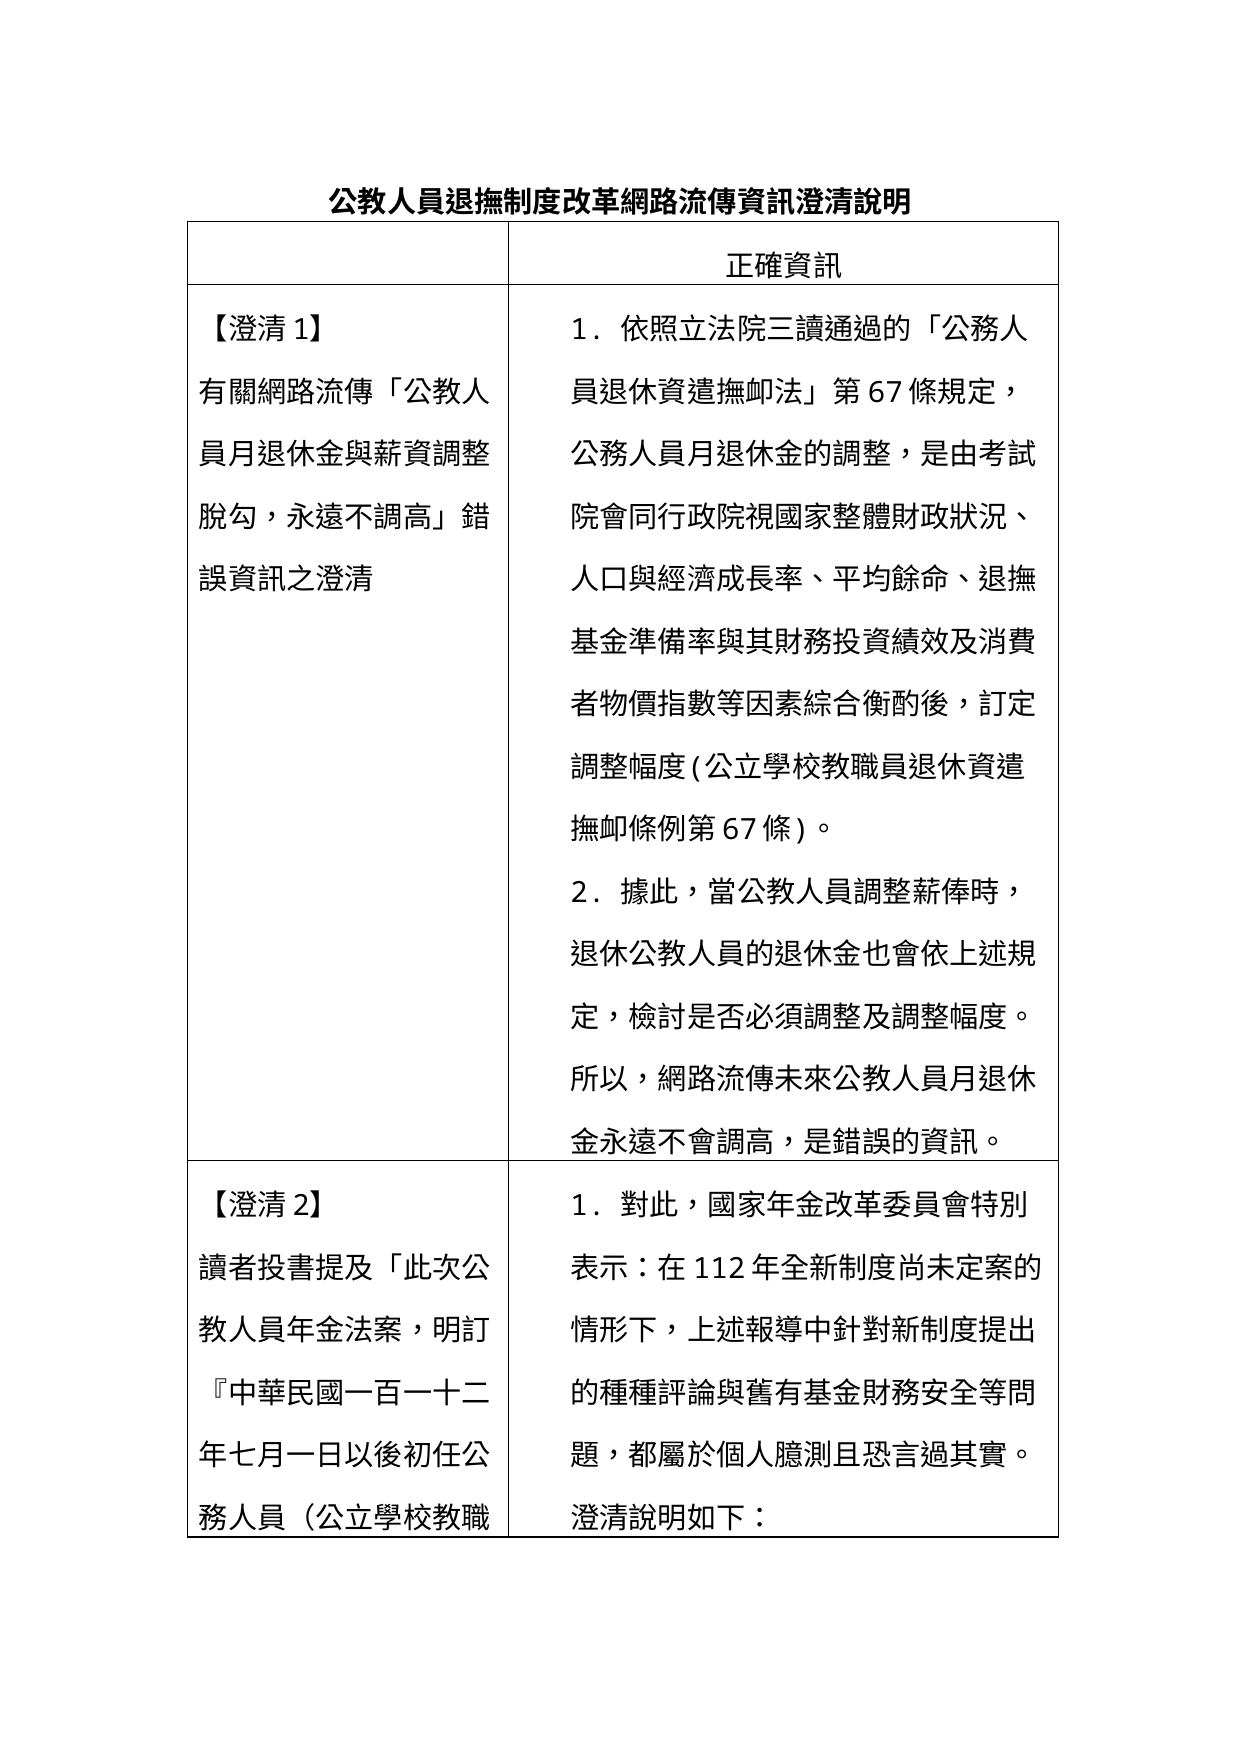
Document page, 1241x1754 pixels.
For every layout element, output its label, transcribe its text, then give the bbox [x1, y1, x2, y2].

text 公教人員退撫制度改革網路流傳資訊澄清說明 [187, 158, 1053, 221]
table_header [188, 222, 508, 284]
table_cell 【澄清2】 讀者投書提及「此次公教人員年金法案，明訂『中華民國一百一十二年七月一日以後初任公務人員（公立學校教職 [188, 1161, 508, 1536]
table_cell 【澄清1】 有關網路流傳「公教人員月退休金與薪資調整脫勾，永遠不調高」錯誤資訊之澄清 [188, 285, 508, 1160]
table_header 正確資訊 [509, 222, 1058, 284]
table_cell 依照立法院三讀通過的「公務人員退休資遣撫卹法」第67條規定，公務人員月退休金的調整，是由考試院會同行政院視國家整體財政狀況、人口與經濟成長率、平均餘命、退撫基金準備率與其財務投資績效及消費者物價指數等因素綜合衡酌後，訂定調整幅度(公立學校教職員退休資遣撫卹條例第67條)。 據此，當公教人員調整薪俸時，退休公教人員的退休金也會依上述規定，檢討是否必須調整及調整幅度。所以，網路流傳未來公教人員月退休金永遠不會調高，是錯誤的資訊。 [509, 285, 1058, 1160]
table_cell 對此，國家年金改革委員會特別表示：在112年全新制度尚未定案的情形下，上述報導中針對新制度提出的種種評論與舊有基金財務安全等問題，都屬於個人臆測且恐言過其實。澄清說明如下： 本次推動各類人員年金制度改革是採分階段進行，故短期內仍採制度分立，各自檢討，以及時解決現行制度面臨的急迫性問題；長遠而言，再規劃建立新制度。基此目標，本次經立法院三讀通過的公教人員年金改革法案中均明定，112年7月1日以後初任人員的退撫制度，由主管機關重行建立並另以法律定之。 後續將由公教人員年金業務主管機關著手規劃建立新進人員新制度，一定會詳慎研議及多方討論，並參考其他國家改革經驗，以提出長遠穩健可行之新制度；同時也要兼顧舊有基金之延續及安全。因此，關於112年新制度之建立，究竟要採行何種制度，目前都尚未定案，若在此時就認定未來新進人員一定會另立新基金，以及現職人員是否結清，加入新基金等，都是對未來新制度之建立過早下定論。 為穩固現行公教退撫基金財務安全並減輕在職人員繳費壓力，本次三讀通過的公教人員年金改革法案中亦明定，已退休及現職公教人員於優惠存款利率及所得替代率調降後，各級政府可撙節的預算支出，全數都要挹注退撫基金，以適度延後退撫基金用罄年度。上述節省經費挹注，並不會受112年建立全新制度而有所減損，如此對現有舊基金仍可維持一定的財務穩健，同時在規劃全新制度時，配合擬訂完善財務執行方案，避免舊基金發生斷源情事致危及公教人員退撫權益。 [509, 1161, 1058, 1536]
